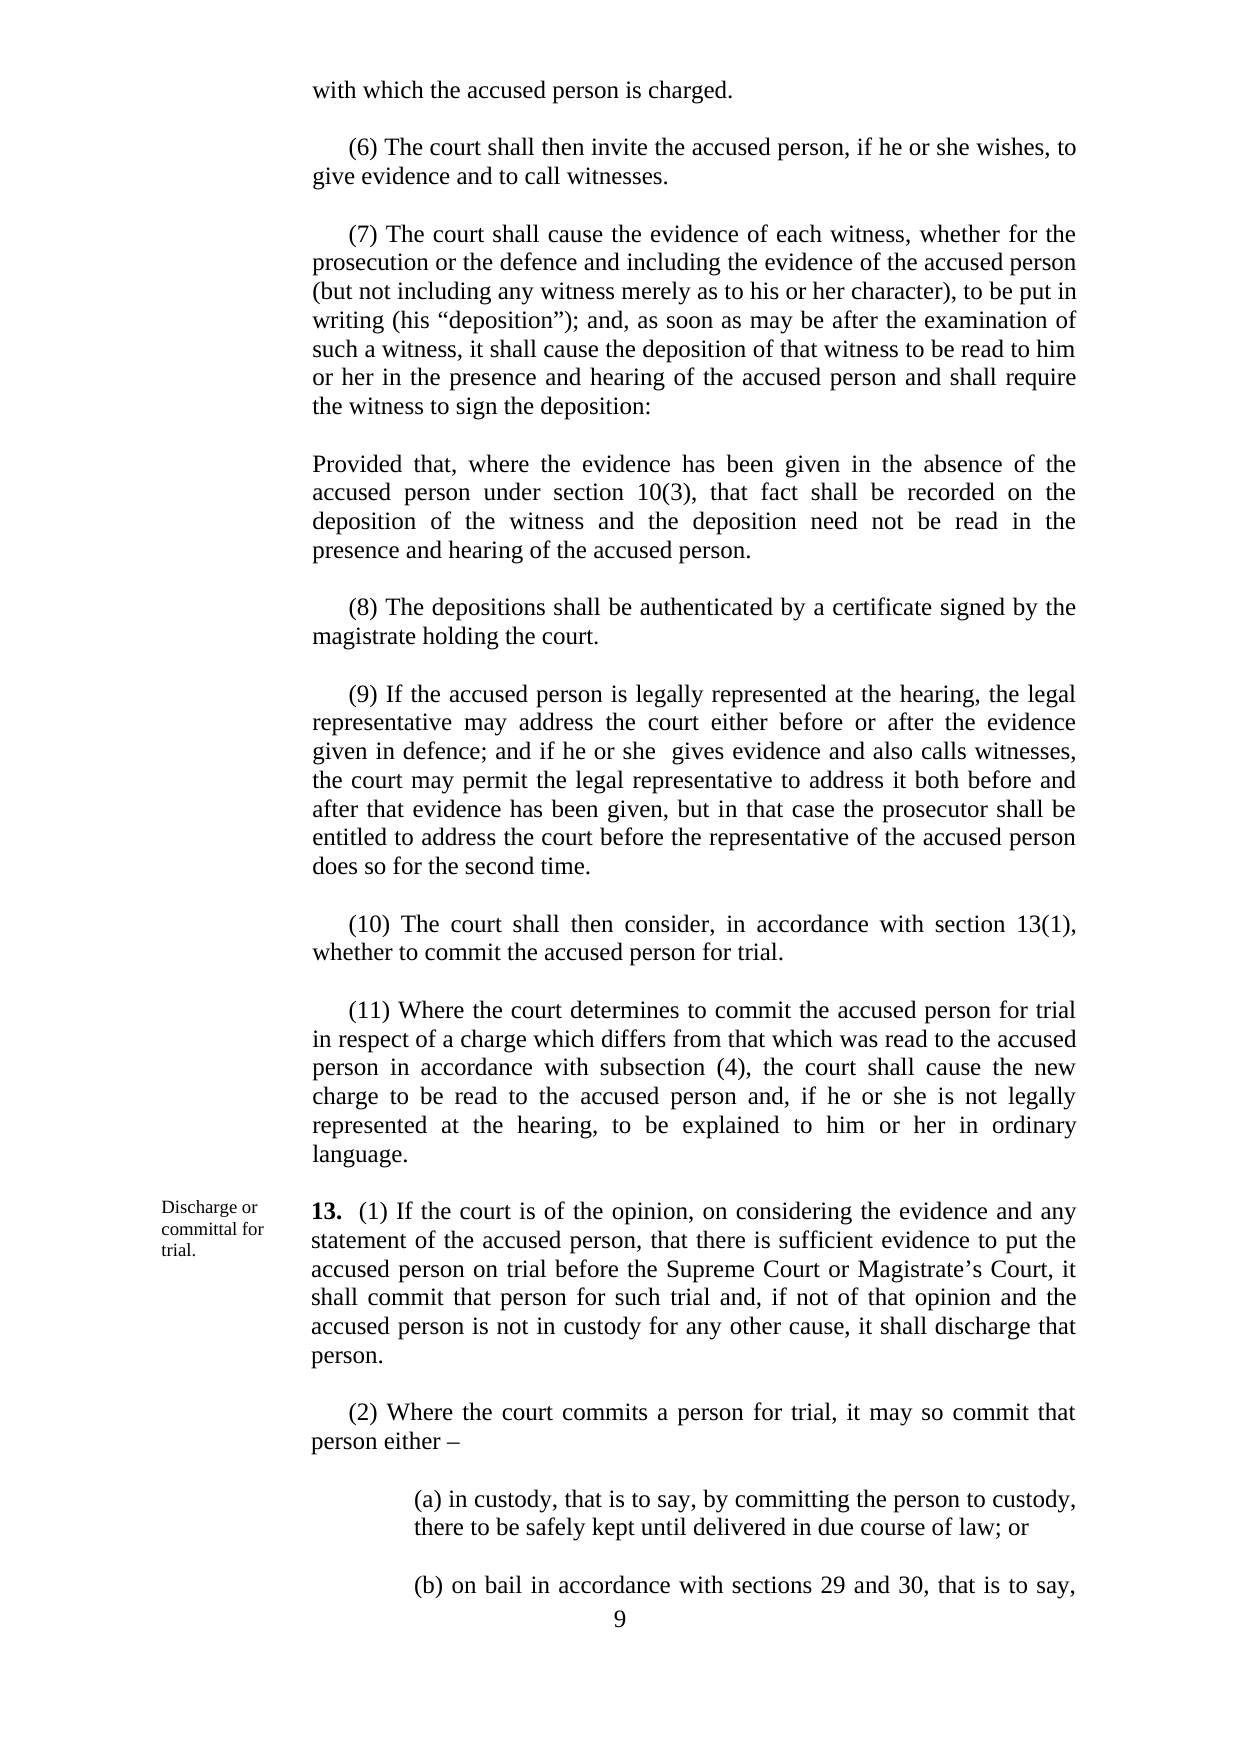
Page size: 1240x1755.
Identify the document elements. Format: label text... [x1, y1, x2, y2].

table_cell 13. (1) If the court is of the opinion, on considering the evidence and any statement of the accused person, that there is sufficient evidence to put the accused person on trial before the Supreme Court or Magistrate’s Court, it shall commit that person for such trial and, if not of that opinion and the accused person is not in custody for any other cause, it shall discharge that person. (2) Where the court commits a person for trial, it may so commit that person either – (a) in custody, that is to say, by committing the person to custody, there to be safely kept until delivered in due course of law; or (b) on bail in accordance with sections 29 and 30, that is to say, [301, 1196, 1088, 1599]
table_cell [150, 75, 301, 1196]
table_cell Discharge or committal for trial. [150, 1196, 301, 1599]
table_cell with which the accused person is charged. (6) The court shall then invite the accused person, if he or she wishes, to give evidence and to call witnesses. (7) The court shall cause the evidence of each witness, whether for the prosecution or the defence and including the evidence of the accused person (but not including any witness merely as to his or her character), to be put in writing (his “deposition”); and, as soon as may be after the examination of such a witness, it shall cause the deposition of that witness to be read to him or her in the presence and hearing of the accused person and shall require the witness to sign the deposition: Provided that, where the evidence has been given in the absence of the accused person under section 10(3), that fact shall be recorded on the deposition of the witness and the deposition need not be read in the presence and hearing of the accused person. (8) The depositions shall be authenticated by a certificate signed by the magistrate holding the court. (9) If the accused person is legally represented at the hearing, the legal representative may address the court either before or after the evidence given in defence; and if he or she gives evidence and also calls witnesses, the court may permit the legal representative to address it both before and after that evidence has been given, but in that case the prosecutor shall be entitled to address the court before the representative of the accused person does so for the second time. (10) The court shall then consider, in accordance with section 13(1), whether to commit the accused person for trial. (11) Where the court determines to commit the accused person for trial in respect of a charge which differs from that which was read to the accused person in accordance with subsection (4), the court shall cause the new charge to be read to the accused person and, if he or she is not legally represented at the hearing, to be explained to him or her in ordinary language. [301, 75, 1088, 1196]
